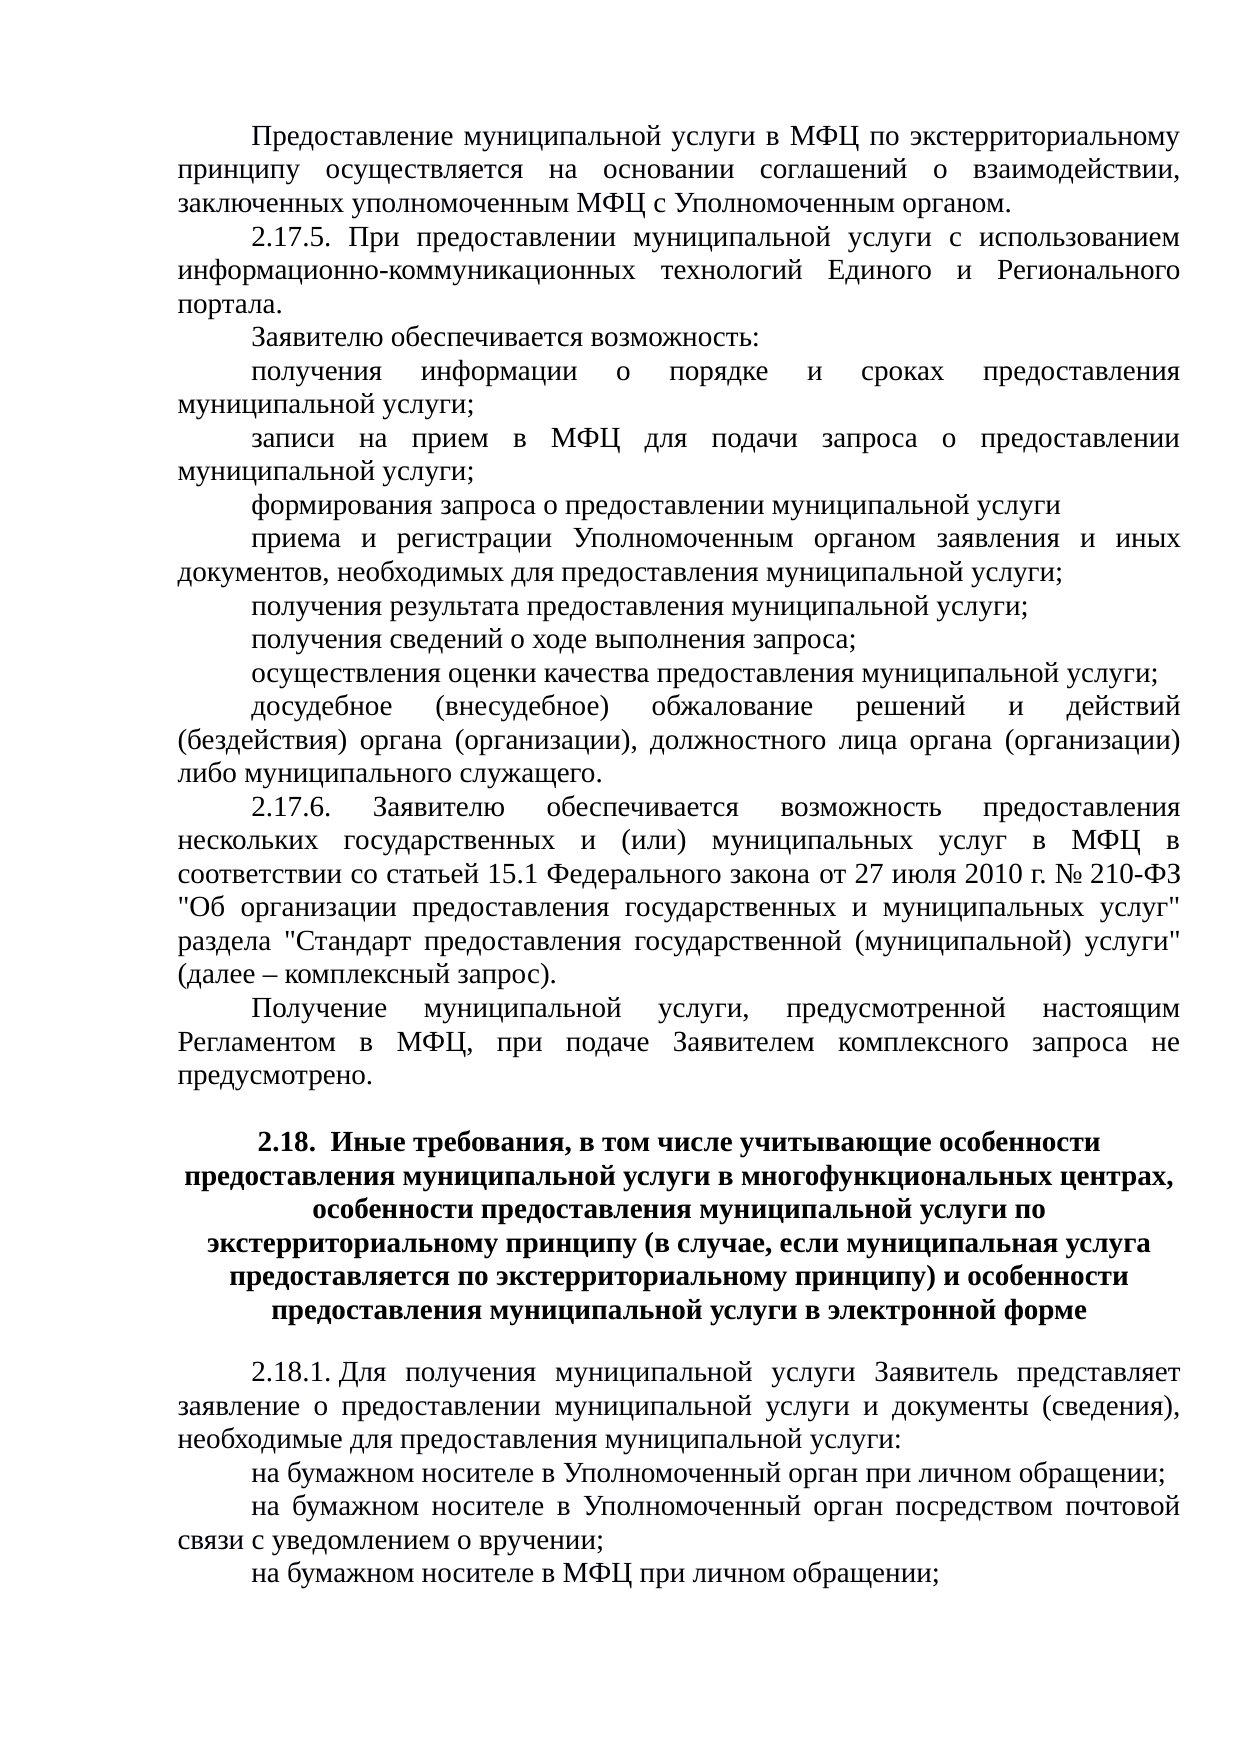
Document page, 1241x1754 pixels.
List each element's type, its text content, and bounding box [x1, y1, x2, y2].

text на бумажном носителе в Уполномоченный орган при личном обращении; [177, 1455, 1181, 1488]
text Предоставление муниципальной услуги в МФЦ по экстерриториальному принципу осуществляется на основании соглашений о взаимодействии, заключенных уполномоченным МФЦ с Уполномоченным органом. [177, 118, 1181, 219]
text досудебное (внесудебное) обжалование решений и действий (бездействия) органа (организации), должностного лица органа (организации) либо муниципального служащего. [177, 688, 1181, 789]
text особенности предоставления муниципальной услуги по экстерриториальному принципу (в случае, если муниципальная услуга предоставляется по экстерриториальному принципу) и особенности предоставления муниципальной услуги в электронной форме [177, 1191, 1181, 1326]
text 2.17.6. Заявителю обеспечивается возможность предоставления нескольких государственных и (или) муниципальных услуг в МФЦ в соответствии со статьей 15.1 Федерального закона от 27 июля 2010 г. № 210-ФЗ "Об организации предоставления государственных и муниципальных услуг" раздела "Стандарт предоставления государственной (муниципальной) услуги" (далее – комплексный запрос). [177, 789, 1181, 990]
text получения информации о порядке и сроках предоставления муниципальной услуги; [177, 353, 1181, 420]
text 2.18. Иные требования, в том числе учитывающие особенности [177, 1124, 1181, 1158]
text осуществления оценки качества предоставления муниципальной услуги; [177, 655, 1181, 688]
text получения результата предоставления муниципальной услуги; [177, 588, 1181, 621]
text приема и регистрации Уполномоченным органом заявления и иных документов, необходимых для предоставления муниципальной услуги; [177, 521, 1181, 588]
text на бумажном носителе в Уполномоченный орган посредством почтовой связи с уведомлением о вручении; [177, 1488, 1181, 1556]
text формирования запроса о предоставлении муниципальной услуги [177, 487, 1181, 521]
text записи на прием в МФЦ для подачи запроса о предоставлении муниципальной услуги; [177, 420, 1181, 487]
text предоставления муниципальной услуги в многофункциональных центрах, [177, 1158, 1181, 1191]
text Заявителю обеспечивается возможность: [177, 319, 1181, 353]
text 2.18.1. Для получения муниципальной услуги Заявитель представляет заявление о предоставлении муниципальной услуги и документы (сведения), необходимые для предоставления муниципальной услуги: [177, 1354, 1181, 1455]
text Получение муниципальной услуги, предусмотренной настоящим Регламентом в МФЦ, при подаче Заявителем комплексного запроса не предусмотрено. [177, 990, 1181, 1091]
text 2.17.5. При предоставлении муниципальной услуги с использованием информационно-коммуникационных технологий Единого и Регионального портала. [177, 219, 1181, 319]
text на бумажном носителе в МФЦ при личном обращении; [177, 1556, 1181, 1589]
text получения сведений о ходе выполнения запроса; [177, 621, 1181, 655]
